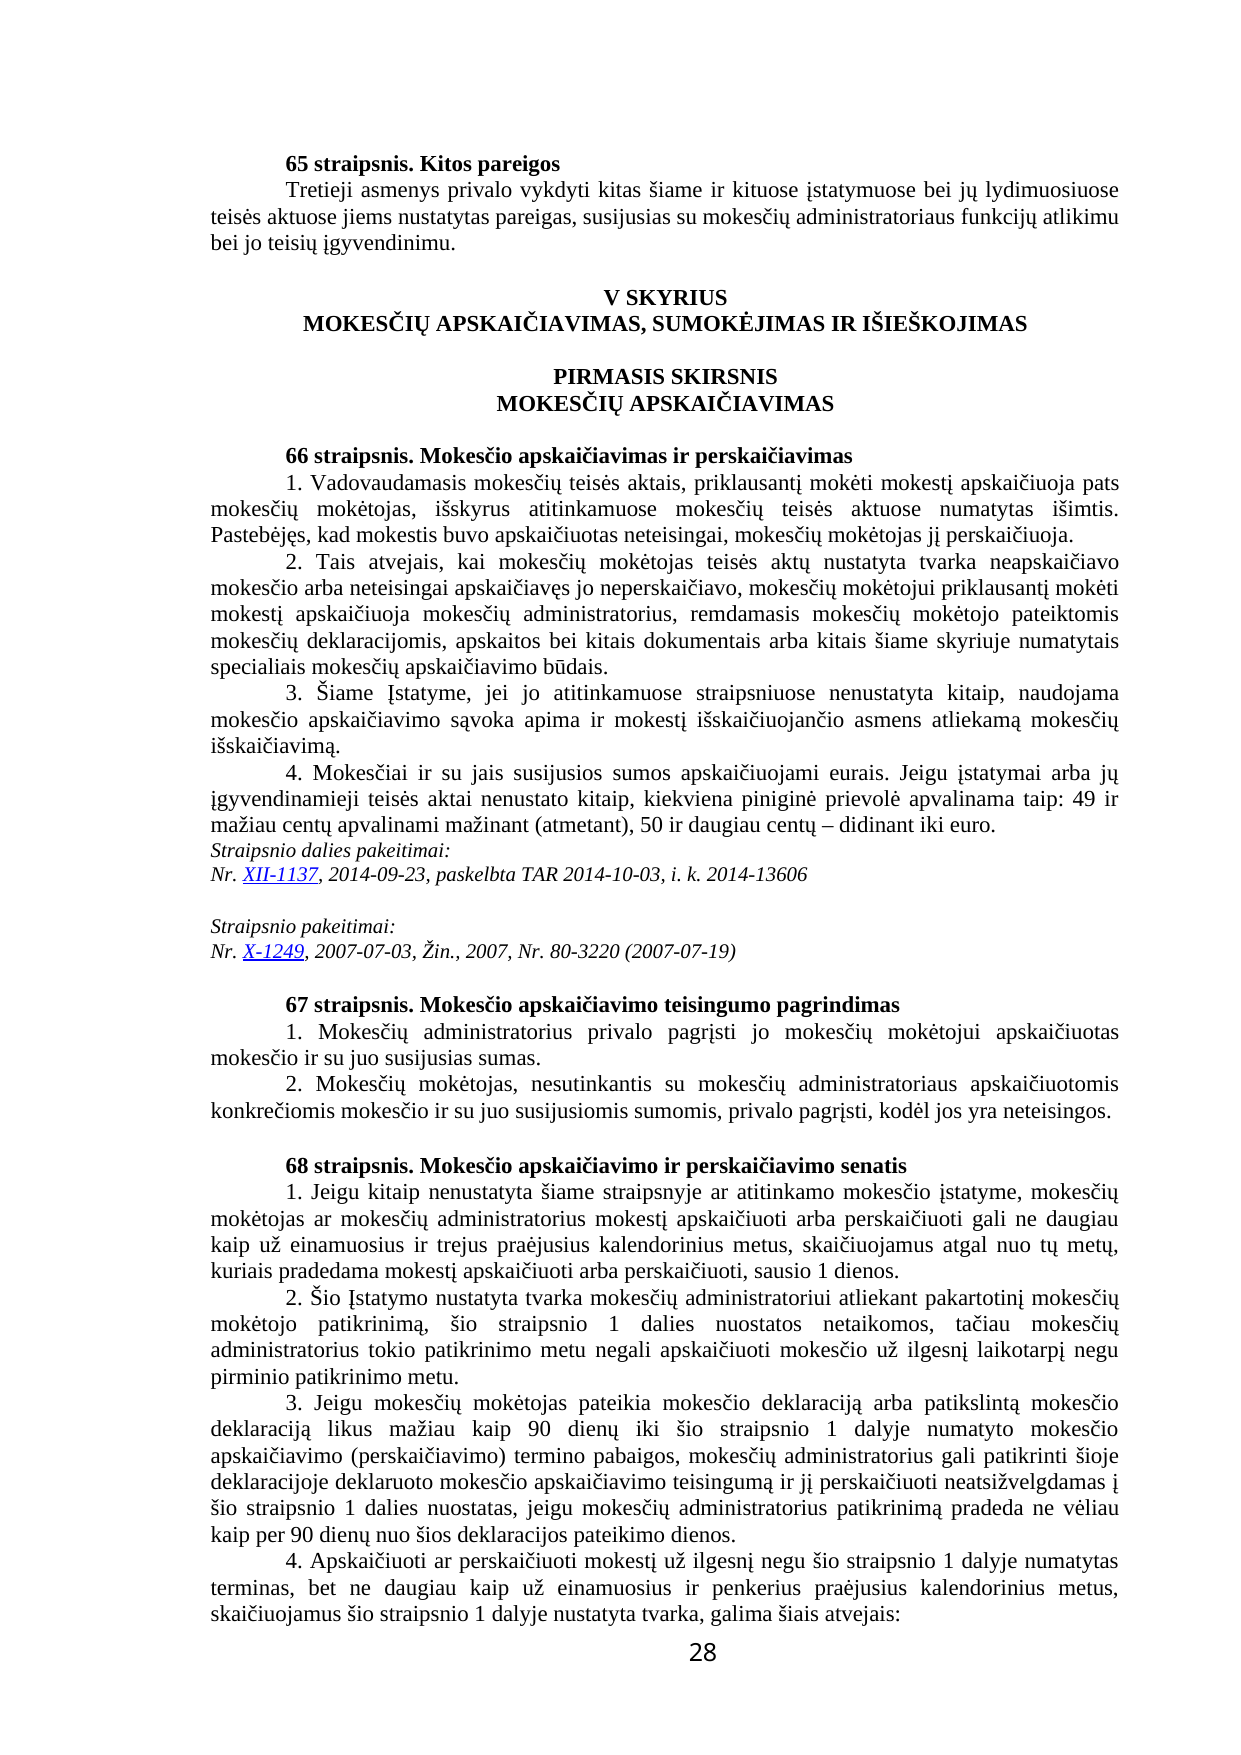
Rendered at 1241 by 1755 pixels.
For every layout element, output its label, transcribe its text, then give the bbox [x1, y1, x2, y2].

text 68 straipsnis. Mokesčio apskaičiavimo ir perskaičiavimo senatis [210, 1152, 1120, 1178]
text 4. Mokesčiai ir su jais susijusios sumos apskaičiuojami eurais. Jeigu įstatymai arba jų įgyvendinamieji teisės aktai nenustato kitaip, kiekviena piniginė prievolė apvalinama taip: 49 ir mažiau centų apvalinami mažinant (atmetant), 50 ir daugiau centų – didinant iki euro. [210, 758, 1120, 838]
text 2. Šio Įstatymo nustatyta tvarka mokesčių administratoriui atliekant pakartotinį mokesčių mokėtojo patikrinimą, šio straipsnio 1 dalies nuostatos netaikomos, tačiau mokesčių administratorius tokio patikrinimo metu negali apskaičiuoti mokesčio už ilgesnį laikotarpį negu pirminio patikrinimo metu. [210, 1284, 1120, 1389]
text Tretieji asmenys privalo vykdyti kitas šiame ir kituose įstatymuose bei jų lydimuosiuose teisės aktuose jiems nustatytas pareigas, susijusias su mokesčių administratoriaus funkcijų atlikimu bei jo teisių įgyvendinimu. [210, 176, 1120, 255]
text Nr. XII-1137, 2014-09-23, paskelbta TAR 2014-10-03, i. k. 2014-13606 [210, 862, 1120, 886]
text 1. Mokesčių administratorius privalo pagrįsti jo mokesčių mokėtojui apskaičiuotas mokesčio ir su juo susijusias sumas. [210, 1018, 1120, 1070]
text Nr. X-1249, 2007-07-03, Žin., 2007, Nr. 80-3220 (2007-07-19) [210, 938, 1120, 963]
text Straipsnio dalies pakeitimai: [210, 838, 1120, 862]
text 65 straipsnis. Kitos pareigos [210, 150, 1120, 176]
text V SKYRIUS [210, 284, 1120, 311]
text 67 straipsnis. Mokesčio apskaičiavimo teisingumo pagrindimas [210, 991, 1120, 1018]
text Straipsnio pakeitimai: [210, 914, 1120, 938]
text MOKESČIŲ APSKAIČIAVIMAS [210, 389, 1120, 416]
text 2. Mokesčių mokėtojas, nesutinkantis su mokesčių administratoriaus apskaičiuotomis konkrečiomis mokesčio ir su juo susijusiomis sumomis, privalo pagrįsti, kodėl jos yra neteisingos. [210, 1070, 1120, 1123]
text 3. Šiame Įstatyme, jei jo atitinkamuose straipsniuose nenustatyta kitaip, naudojama mokesčio apskaičiavimo sąvoka apima ir mokestį išskaičiuojančio asmens atliekamą mokesčių išskaičiavimą. [210, 679, 1120, 758]
text 4. Apskaičiuoti ar perskaičiuoti mokestį už ilgesnį negu šio straipsnio 1 dalyje numatytas terminas, bet ne daugiau kaip už einamuosius ir penkerius praėjusius kalendorinius metus, skaičiuojamus šio straipsnio 1 dalyje nustatyta tvarka, galima šiais atvejais: [210, 1547, 1120, 1626]
text 1. Jeigu kitaip nenustatyta šiame straipsnyje ar atitinkamo mokesčio įstatyme, mokesčių mokėtojas ar mokesčių administratorius mokestį apskaičiuoti arba perskaičiuoti gali ne daugiau kaip už einamuosius ir trejus praėjusius kalendorinius metus, skaičiuojamus atgal nuo tų metų, kuriais pradedama mokestį apskaičiuoti arba perskaičiuoti, sausio 1 dienos. [210, 1178, 1120, 1284]
text PIRMASIS SKIRSNIS [210, 363, 1120, 389]
text 66 straipsnis. Mokesčio apskaičiavimas ir perskaičiavimas [210, 442, 1120, 469]
text MOKESČIŲ APSKAIČIAVIMAS, SUMOKĖJIMAS IR IŠIEŠKOJIMAS [210, 311, 1120, 337]
text 3. Jeigu mokesčių mokėtojas pateikia mokesčio deklaraciją arba patikslintą mokesčio deklaraciją likus mažiau kaip 90 dienų iki šio straipsnio 1 dalyje numatyto mokesčio apskaičiavimo (perskaičiavimo) termino pabaigos, mokesčių administratorius gali patikrinti šioje deklaracijoje deklaruoto mokesčio apskaičiavimo teisingumą ir jį perskaičiuoti neatsižvelgdamas į šio straipsnio 1 dalies nuostatas, jeigu mokesčių administratorius patikrinimą pradeda ne vėliau kaip per 90 dienų nuo šios deklaracijos pateikimo dienos. [210, 1389, 1120, 1547]
text 1. Vadovaudamasis mokesčių teisės aktais, priklausantį mokėti mokestį apskaičiuoja pats mokesčių mokėtojas, išskyrus atitinkamuose mokesčių teisės aktuose numatytas išimtis. Pastebėjęs, kad mokestis buvo apskaičiuotas neteisingai, mokesčių mokėtojas jį perskaičiuoja. [210, 469, 1120, 548]
text 2. Tais atvejais, kai mokesčių mokėtojas teisės aktų nustatyta tvarka neapskaičiavo mokesčio arba neteisingai apskaičiavęs jo neperskaičiavo, mokesčių mokėtojui priklausantį mokėti mokestį apskaičiuoja mokesčių administratorius, remdamasis mokesčių mokėtojo pateiktomis mokesčių deklaracijomis, apskaitos bei kitais dokumentais arba kitais šiame skyriuje numatytais specialiais mokesčių apskaičiavimo būdais. [210, 548, 1120, 679]
